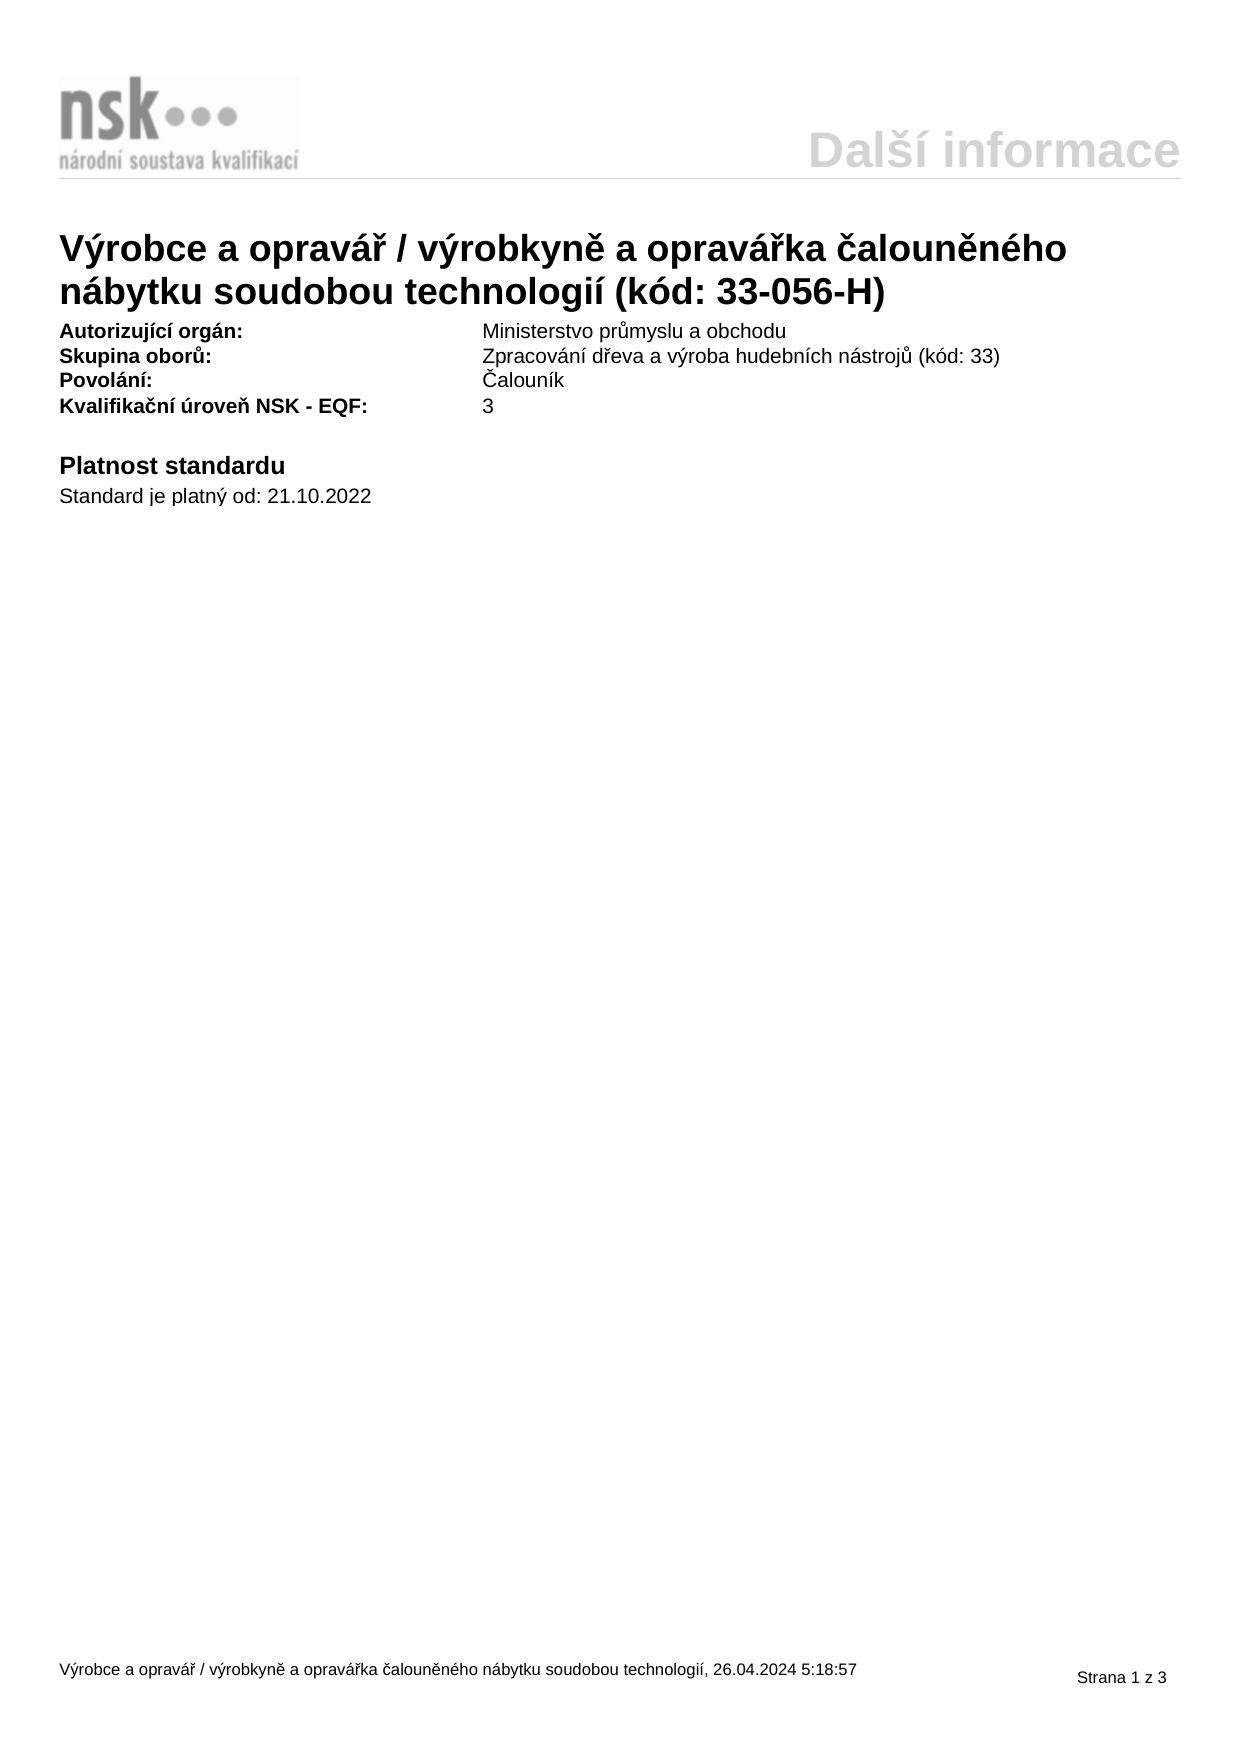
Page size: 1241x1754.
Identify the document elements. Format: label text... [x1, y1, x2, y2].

table_cell [861, 1106, 1167, 1383]
table_cell [861, 196, 1167, 224]
table_cell [861, 313, 1167, 319]
table_cell [627, 313, 861, 319]
table_cell Kvalifikační úroveň NSK - EQF: [59, 394, 482, 417]
table_cell [1167, 313, 1181, 319]
table_cell [59, 506, 119, 806]
table_cell [482, 313, 619, 319]
table_cell [1167, 806, 1181, 1106]
table_cell [619, 806, 627, 1106]
table_cell [119, 1384, 482, 1659]
table_cell [1167, 1106, 1181, 1383]
table_cell [1167, 196, 1181, 224]
table_header [620, 59, 627, 172]
table_cell Standard je platný od: 21.10.2022 [59, 484, 1181, 506]
table_cell [627, 806, 861, 1106]
table_cell Výrobce a opravář / výrobkyně a opravářka čalouněného nábytku soudobou technologií, 26.04.2024 5:18:57 [59, 1660, 861, 1696]
table_cell [619, 506, 627, 806]
table_cell [482, 196, 619, 224]
table_cell [59, 196, 119, 224]
table_cell Povolání: [59, 368, 482, 392]
table_cell [482, 172, 619, 178]
table_cell [1167, 1660, 1181, 1696]
table_cell Zpracování dřeva a výroba hudebních nástrojů (kód: 33) [482, 344, 1181, 368]
table_cell Autorizující orgán: [59, 319, 482, 343]
table_cell [619, 172, 627, 178]
table_cell [119, 506, 482, 806]
table_cell [627, 196, 861, 224]
table_cell Výrobce a opravář / výrobkyně a opravářka čalouněného nábytku soudobou technologií (kód: 33-056-H) [59, 224, 1181, 313]
table_cell [627, 1106, 861, 1383]
table_cell [59, 313, 119, 319]
table_cell [59, 806, 119, 1106]
picture [58, 59, 620, 172]
table_cell [59, 179, 1181, 196]
table_header Další informace [627, 59, 1181, 178]
table_cell [119, 196, 482, 224]
table_cell [619, 418, 627, 447]
table_cell [119, 1106, 482, 1383]
table_cell [1167, 506, 1181, 806]
table_cell [119, 172, 482, 178]
table_cell [1167, 418, 1181, 447]
table_cell [59, 172, 119, 178]
table_cell [59, 418, 119, 447]
table_cell Skupina oborů: [59, 344, 482, 368]
table_cell [619, 1384, 627, 1659]
table_cell [59, 1106, 119, 1383]
table_cell [119, 313, 482, 319]
table_cell [482, 1106, 619, 1383]
table_cell [619, 196, 627, 224]
table_cell [482, 418, 619, 447]
table_cell 3 [482, 394, 1181, 417]
table_cell Strana 1 z 3 [861, 1660, 1167, 1696]
table_cell [119, 806, 482, 1106]
table_cell [619, 313, 627, 319]
table_cell [482, 806, 619, 1106]
table_cell [627, 418, 861, 447]
table_cell [861, 506, 1167, 806]
table_cell [861, 806, 1167, 1106]
table_cell [619, 1106, 627, 1383]
table_cell [59, 1384, 119, 1659]
table_cell [482, 506, 619, 806]
table_cell [1167, 1384, 1181, 1659]
table_cell [861, 1384, 1167, 1659]
table_cell Čalouník [482, 368, 1181, 393]
table_cell [627, 1384, 861, 1659]
table_cell [627, 506, 861, 806]
table_cell [861, 418, 1167, 447]
table_cell Ministerstvo průmyslu a obchodu [482, 319, 1181, 344]
table_cell [119, 418, 482, 447]
table_cell [482, 1384, 619, 1659]
table_cell Platnost standardu [59, 448, 1181, 483]
